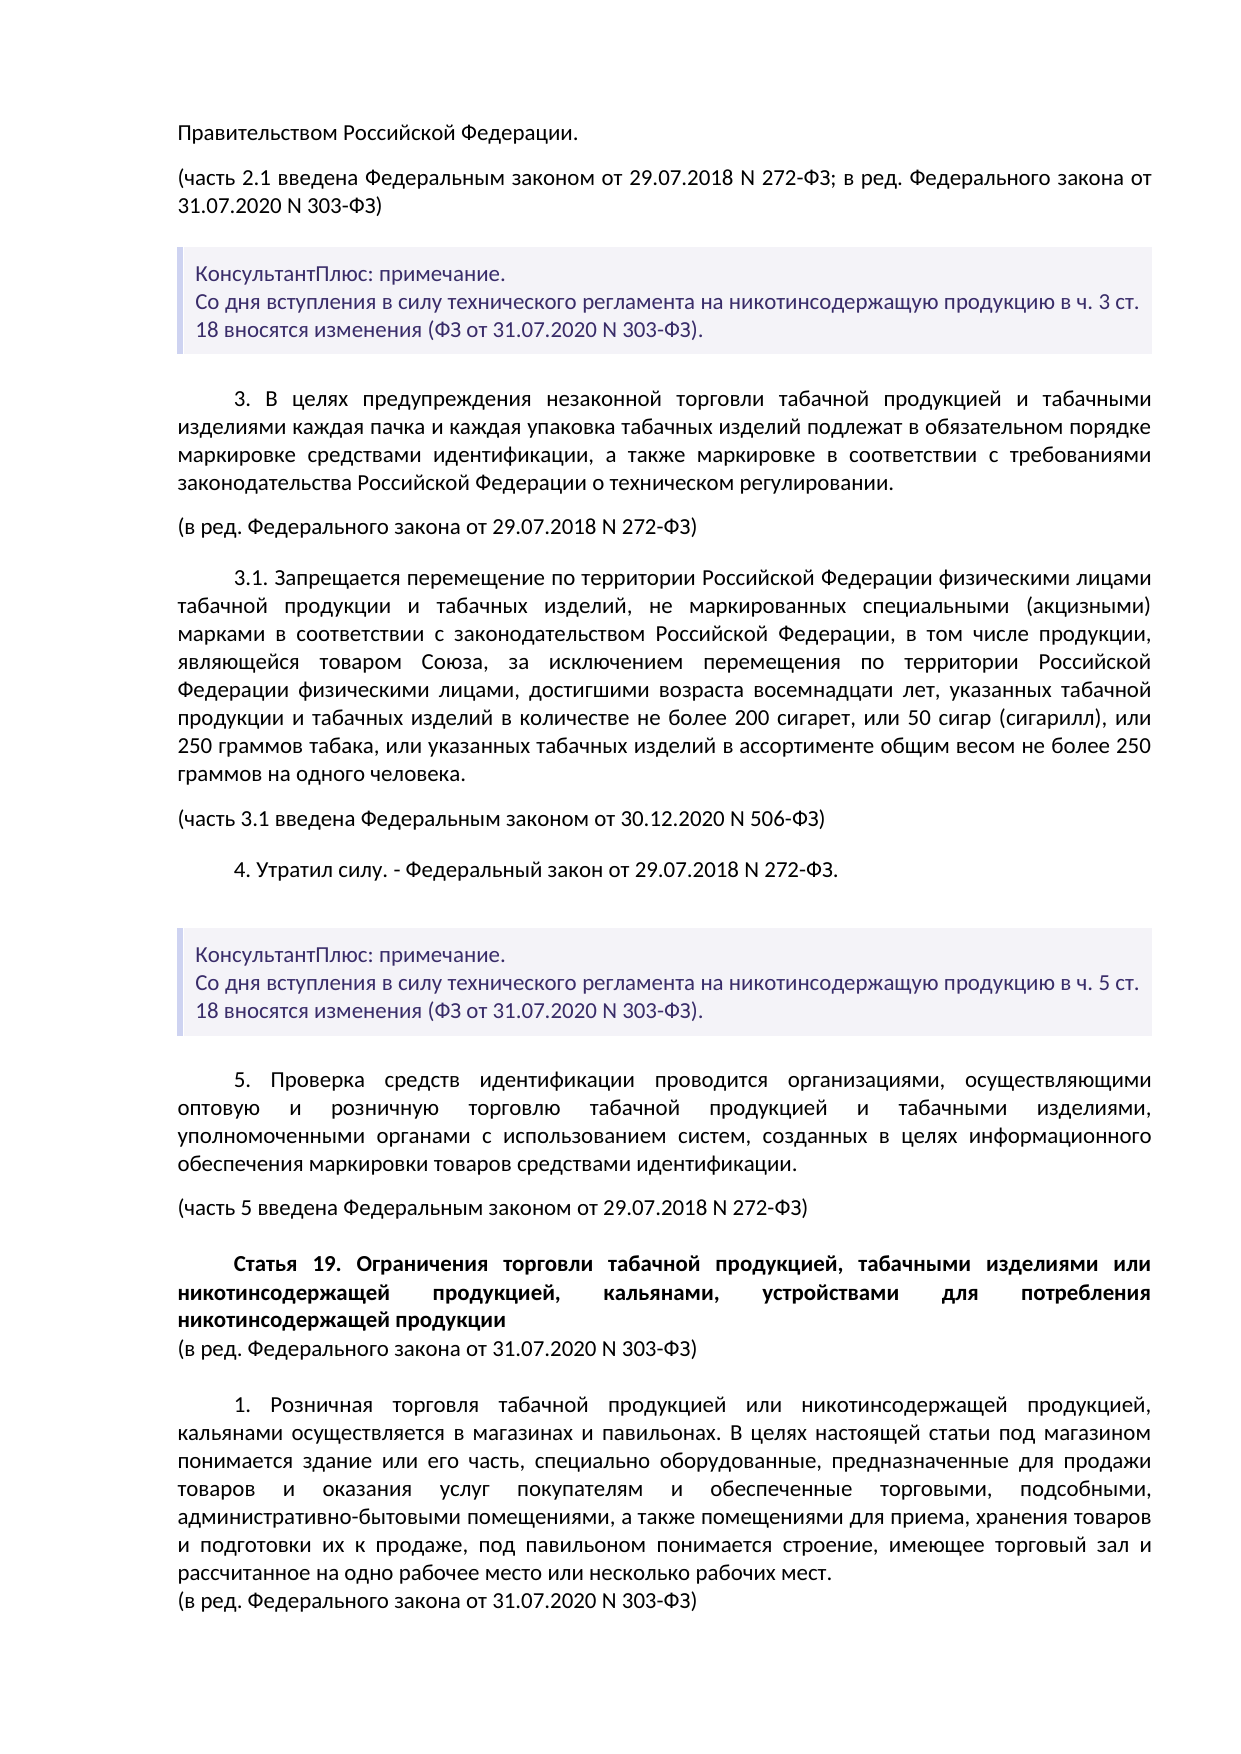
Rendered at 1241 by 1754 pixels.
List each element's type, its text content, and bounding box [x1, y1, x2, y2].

text (часть 3.1 введена Федеральным законом от 30.12.2020 N 506-ФЗ) [177, 804, 1152, 832]
table_header [177, 928, 183, 1036]
table_header [1140, 247, 1152, 354]
text 3. В целях предупреждения незаконной торговли табачной продукцией и табачными изделиями каждая пачка и каждая упаковка табачных изделий подлежат в обязательном порядке маркировке средствами идентификации, а также маркировке в соответствии с требованиями законодательства Российской Федерации о техническом регулировании. [177, 384, 1152, 496]
text (часть 2.1 введена Федеральным законом от 29.07.2018 N 272-ФЗ; в ред. Федерального закона от 31.07.2020 N 303-ФЗ) [177, 163, 1152, 219]
table_header [1140, 928, 1152, 1036]
table_header [184, 928, 195, 1036]
table_header КонсультантПлюс: примечание. Со дня вступления в силу технического регламента на никотинсодержащую продукцию в ч. 3 ст. 18 вносятся изменения (ФЗ от 31.07.2020 N 303-ФЗ). [195, 247, 1140, 354]
text (часть 5 введена Федеральным законом от 29.07.2018 N 272-ФЗ) [177, 1193, 1152, 1222]
table_header [184, 247, 195, 354]
text (в ред. Федерального закона от 31.07.2020 N 303-ФЗ) [177, 1586, 1152, 1614]
table_header [177, 247, 183, 354]
text Правительством Российской Федерации. [177, 118, 1152, 146]
text 1. Розничная торговля табачной продукцией или никотинсодержащей продукцией, кальянами осуществляется в магазинах и павильонах. В целях настоящей статьи под магазином понимается здание или его часть, специально оборудованные, предназначенные для продажи товаров и оказания услуг покупателям и обеспеченные торговыми, подсобными, административно-бытовыми помещениями, а также помещениями для приема, хранения товаров и подготовки их к продаже, под павильоном понимается строение, имеющее торговый зал и рассчитанное на одно рабочее место или несколько рабочих мест. [177, 1390, 1152, 1586]
table_header КонсультантПлюс: примечание. Со дня вступления в силу технического регламента на никотинсодержащую продукцию в ч. 5 ст. 18 вносятся изменения (ФЗ от 31.07.2020 N 303-ФЗ). [195, 928, 1140, 1036]
text 4. Утратил силу. - Федеральный закон от 29.07.2018 N 272-ФЗ. [177, 855, 1152, 883]
text (в ред. Федерального закона от 29.07.2018 N 272-ФЗ) [177, 512, 1152, 541]
text 3.1. Запрещается перемещение по территории Российской Федерации физическими лицами табачной продукции и табачных изделий, не маркированных специальными (акцизными) марками в соответствии с законодательством Российской Федерации, в том числе продукции, являющейся товаром Союза, за исключением перемещения по территории Российской Федерации физическими лицами, достигшими возраста восемнадцати лет, указанных табачной продукции и табачных изделий в количестве не более 200 сигарет, или 50 сигар (сигарилл), или 250 граммов табака, или указанных табачных изделий в ассортименте общим весом не более 250 граммов на одного человека. [177, 563, 1152, 788]
title Статья 19. Ограничения торговли табачной продукцией, табачными изделиями или никотинсодержащей продукцией, кальянами, устройствами для потребления никотинсодержащей продукции [177, 1249, 1152, 1334]
text (в ред. Федерального закона от 31.07.2020 N 303-ФЗ) [177, 1334, 1152, 1362]
text 5. Проверка средств идентификации проводится организациями, осуществляющими оптовую и розничную торговлю табачной продукцией и табачными изделиями, уполномоченными органами с использованием систем, созданных в целях информационного обеспечения маркировки товаров средствами идентификации. [177, 1065, 1152, 1177]
